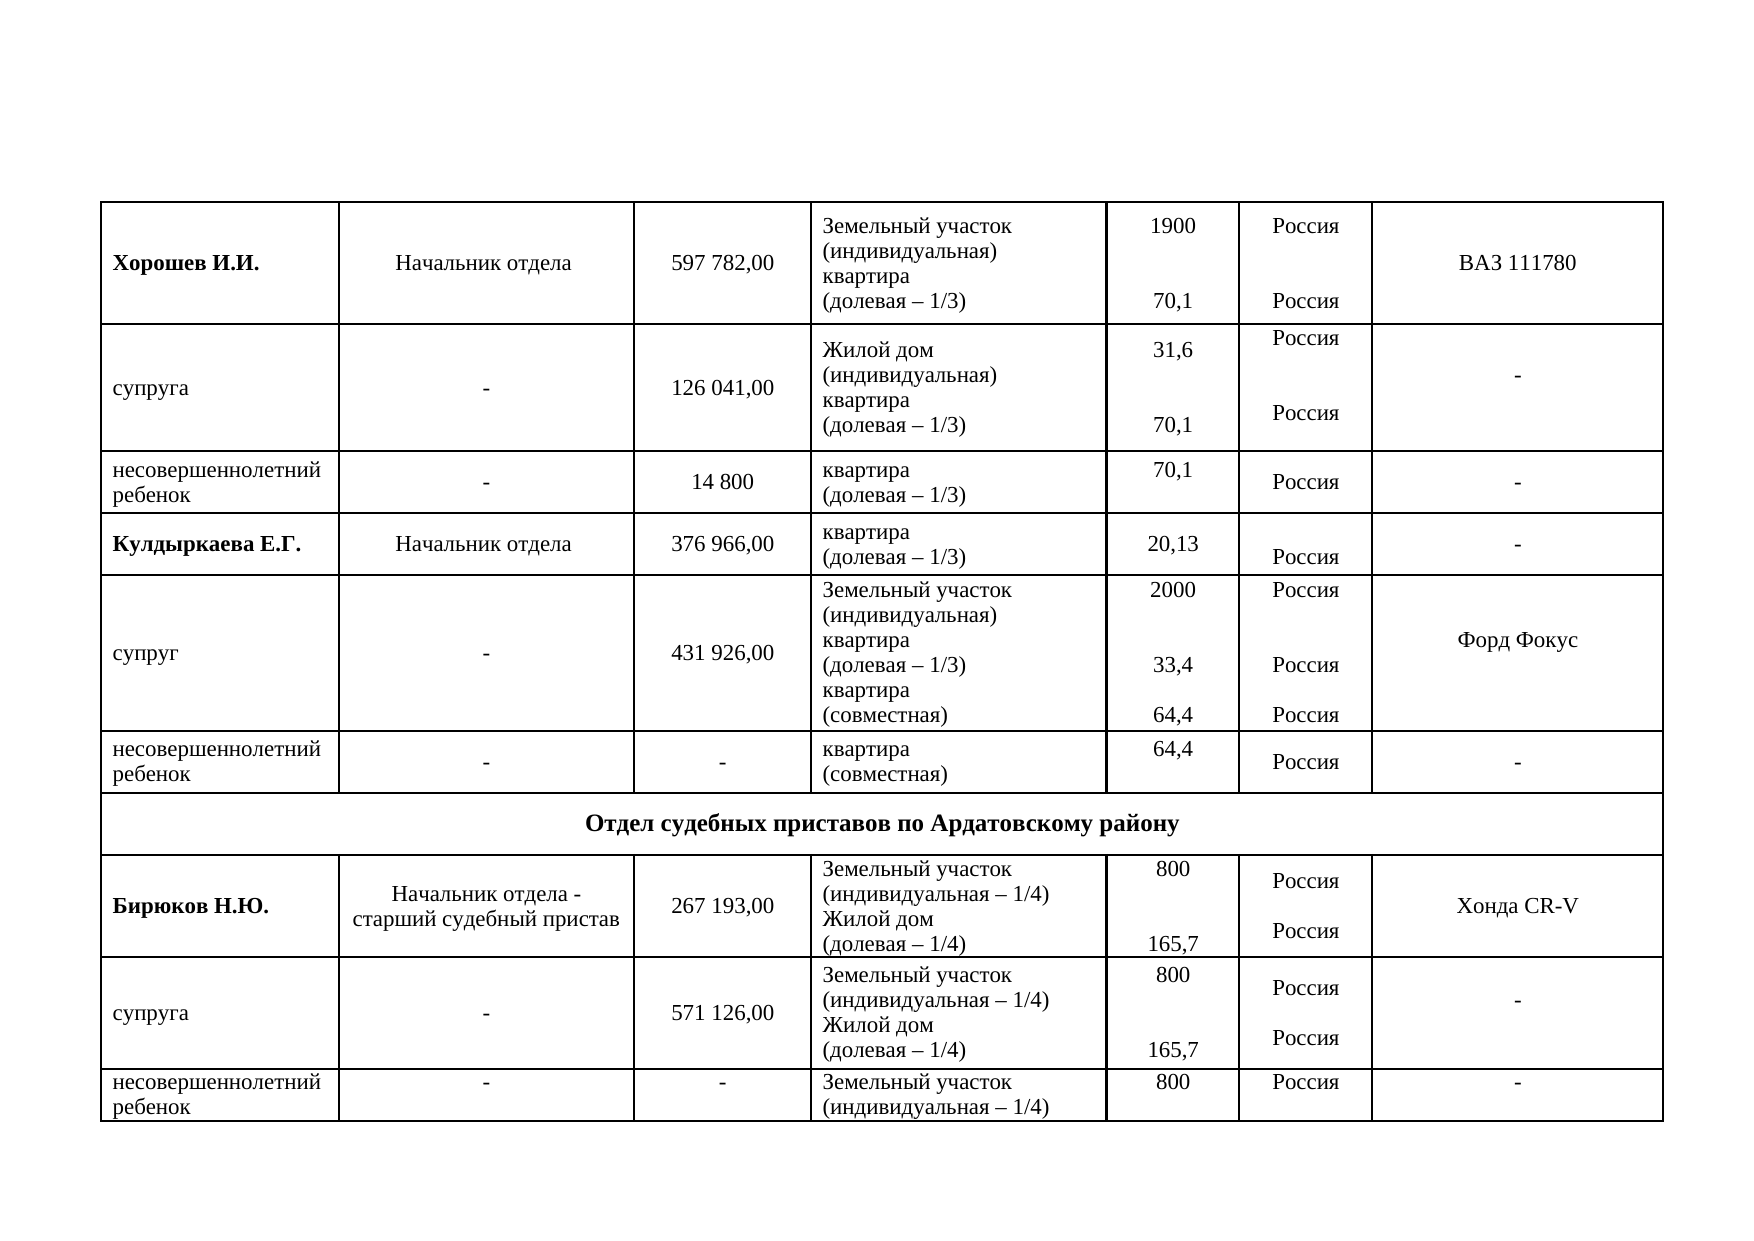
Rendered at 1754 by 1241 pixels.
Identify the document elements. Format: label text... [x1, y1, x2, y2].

table_cell - [1373, 325, 1662, 450]
table_cell - [1373, 514, 1662, 574]
table_cell Хонда CR-V [1373, 856, 1662, 956]
table_cell 31,6 70,1 [1108, 325, 1238, 450]
table_cell - [635, 1070, 810, 1120]
table_cell ВАЗ 111780 [1373, 203, 1662, 323]
table_cell Россия [1240, 732, 1371, 792]
table_cell 597 782,00 [635, 203, 810, 323]
table_cell 70,1 [1108, 452, 1238, 512]
table_cell 571 126,00 [635, 958, 810, 1068]
table_cell 800 [1108, 1070, 1238, 1120]
table_cell Земельный участок (индивидуальная – 1/4) Жилой дом (долевая – 1/4) [812, 856, 1105, 956]
table_cell Земельный участок (индивидуальная) квартира (долевая – 1/3) [812, 203, 1105, 323]
table_cell Бирюков Н.Ю. [102, 856, 338, 956]
table_cell Россия Россия [1240, 325, 1371, 450]
table_cell 2000 33,4 64,4 [1108, 576, 1238, 729]
table_cell - [635, 732, 810, 792]
table_cell Россия Россия Россия [1240, 576, 1371, 729]
table_cell квартира (долевая – 1/3) [812, 452, 1105, 512]
table_cell - [1373, 1070, 1662, 1120]
table_cell Начальник отдела [340, 203, 633, 323]
table_cell - [1373, 452, 1662, 512]
table_cell - [1373, 958, 1662, 1068]
table_cell 1900 70,1 [1108, 203, 1238, 323]
table_cell супруга [102, 325, 338, 450]
table_cell супруга [102, 958, 338, 1068]
table_cell Россия [1240, 452, 1371, 512]
table_cell Россия Россия [1240, 958, 1371, 1068]
table_cell Земельный участок (индивидуальная – 1/4) Жилой дом (долевая – 1/4) [812, 958, 1105, 1068]
table_cell 376 966,00 [635, 514, 810, 574]
table_cell - [340, 732, 633, 792]
table_cell Россия Россия [1240, 203, 1371, 323]
table_cell 267 193,00 [635, 856, 810, 956]
table_cell Кулдыркаева Е.Г. [102, 514, 338, 574]
table_cell - [340, 576, 633, 729]
table_cell - [1373, 732, 1662, 792]
table_cell несовершеннолетний ребенок [102, 732, 338, 792]
table_cell несовершеннолетний ребенок [102, 452, 338, 512]
table_cell Форд Фокус [1373, 576, 1662, 729]
table_cell Россия Россия [1240, 856, 1371, 956]
table_cell Россия [1240, 514, 1371, 574]
table_cell 20,13 [1108, 514, 1238, 574]
table_cell - [340, 958, 633, 1068]
table_cell Начальник отдела [340, 514, 633, 574]
table_cell супруг [102, 576, 338, 729]
table_cell 14 800 [635, 452, 810, 512]
table_cell квартира (совместная) [812, 732, 1105, 792]
table_cell Земельный участок (индивидуальная – 1/4) [812, 1070, 1105, 1120]
table_cell - [340, 325, 633, 450]
table_cell 64,4 [1108, 732, 1238, 792]
table_cell Земельный участок (индивидуальная) квартира (долевая – 1/3) квартира (совместная) [812, 576, 1105, 729]
table_cell Отдел судебных приставов по Ардатовскому району [102, 794, 1662, 854]
table_cell 126 041,00 [635, 325, 810, 450]
table_cell несовершеннолетний ребенок [102, 1070, 338, 1120]
table_cell квартира (долевая – 1/3) [812, 514, 1105, 574]
table_cell 431 926,00 [635, 576, 810, 729]
table_cell Хорошев И.И. [102, 203, 338, 323]
table_cell 800 165,7 [1108, 958, 1238, 1068]
table_cell Начальник отдела - старший судебный пристав [340, 856, 633, 956]
table_cell Россия [1240, 1070, 1371, 1120]
table_cell Жилой дом (индивидуальная) квартира (долевая – 1/3) [812, 325, 1105, 450]
table_cell - [340, 452, 633, 512]
table_cell 800 165,7 [1108, 856, 1238, 956]
table_cell - [340, 1070, 633, 1120]
